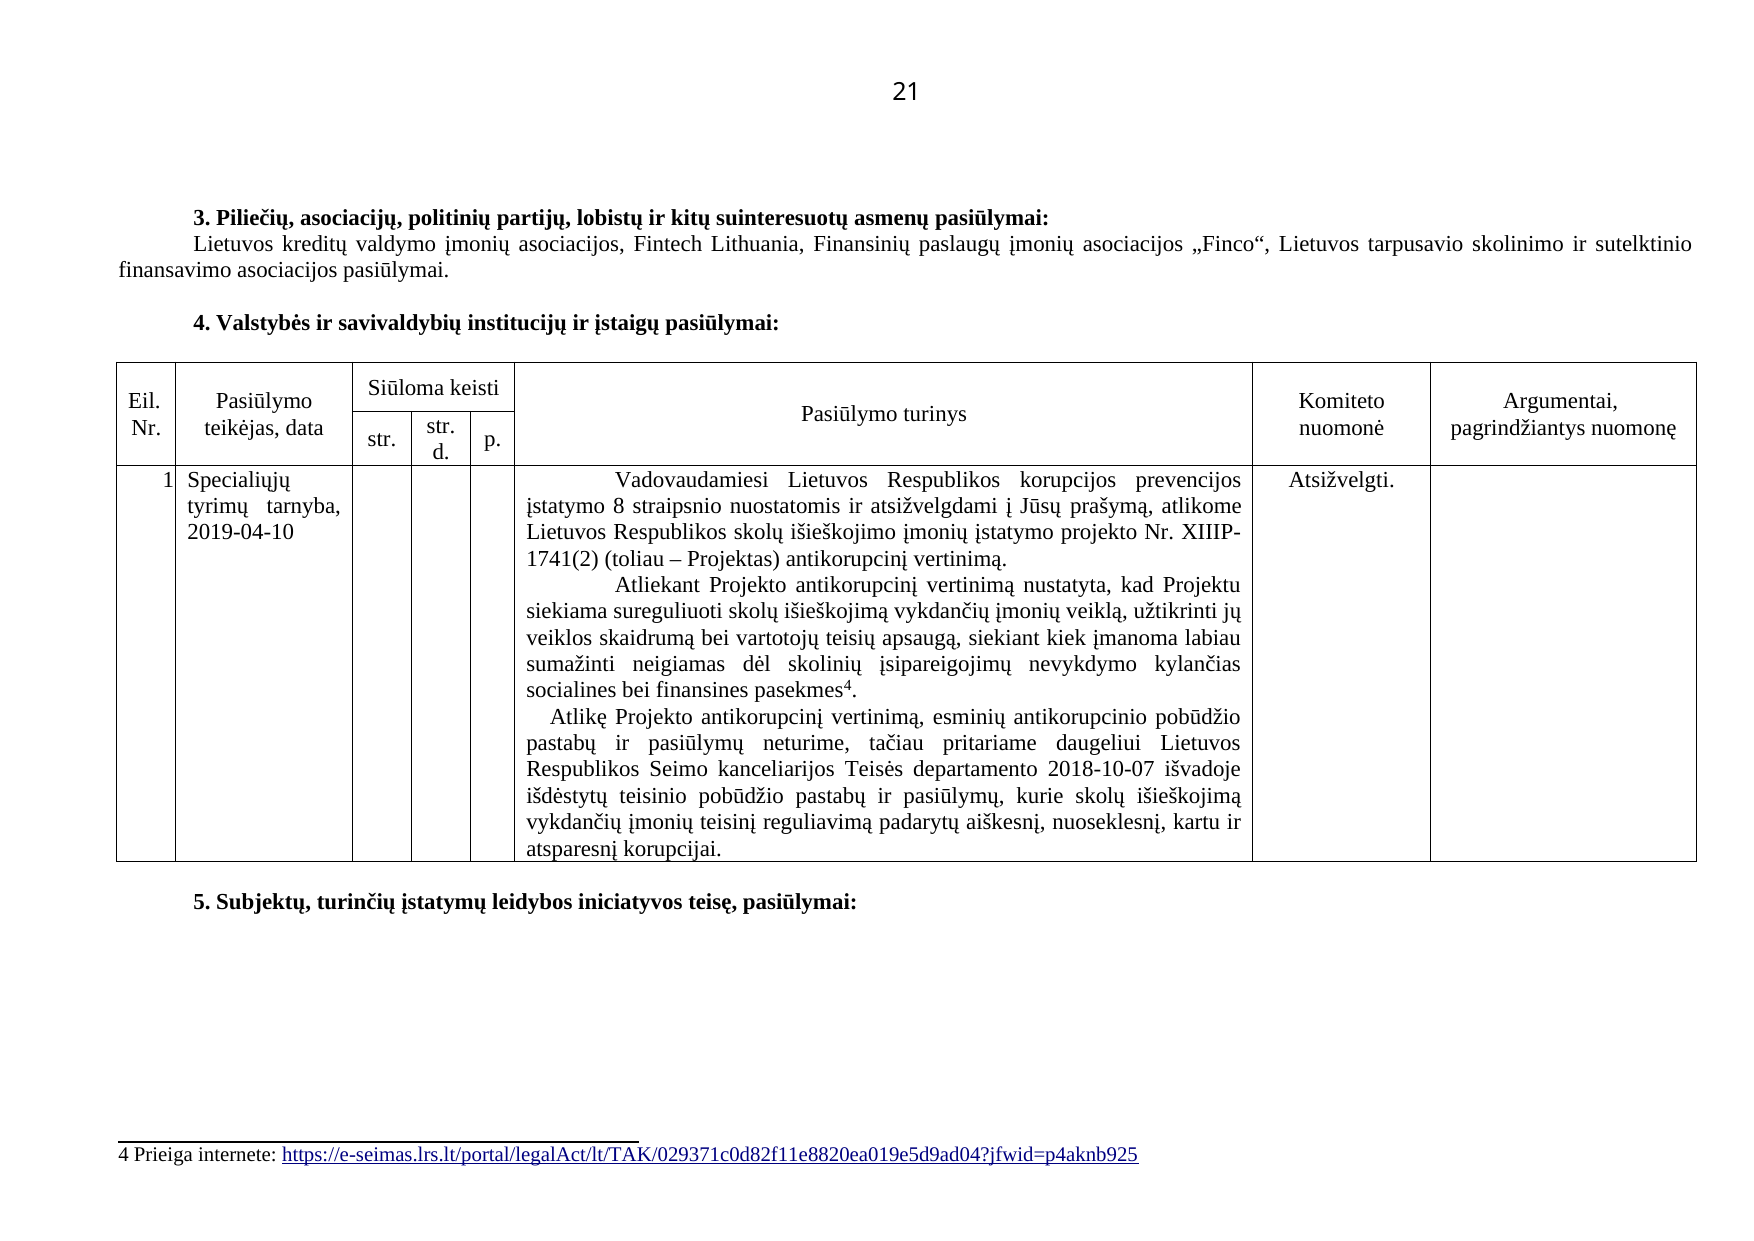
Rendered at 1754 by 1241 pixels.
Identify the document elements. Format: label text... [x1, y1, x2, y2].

subtitle 5. Subjektų, turinčių įstatymų leidybos iniciatyvos teisę, pasiūlymai: [118, 888, 1695, 915]
table_cell Atsižvelgti. [1253, 466, 1430, 861]
table_cell [412, 466, 470, 861]
table_cell 1 [117, 466, 175, 861]
subtitle Lietuvos kreditų valdymo įmonių asociacijos, Fintech Lithuania, Finansinių paslaugų įmonių asociacijos „Finco“, Lietuvos tarpusavio skolinimo ir sutelktinio finansavimo asociacijos pasiūlymai. [118, 230, 1695, 283]
table_cell str. d. [412, 412, 470, 464]
table_header Pasiūlymo turinys [515, 363, 1252, 464]
table_header Argumentai, pagrindžiantys nuomonę [1431, 363, 1696, 464]
subtitle 4. Valstybės ir savivaldybių institucijų ir įstaigų pasiūlymai: [118, 309, 1695, 335]
table_cell Vadovaudamiesi Lietuvos Respublikos korupcijos prevencijos įstatymo 8 straipsnio nuostatomis ir atsižvelgdami į Jūsų prašymą, atlikome Lietuvos Respublikos skolų išieškojimo įmonių įstatymo projekto Nr. XIIIP-1741(2) (toliau – Projektas) antikorupcinį vertinimą. Atliekant Projekto antikorupcinį vertinimą nustatyta, kad Projektu siekiama sureguliuoti skolų išieškojimą vykdančių įmonių veiklą, užtikrinti jų veiklos skaidrumą bei vartotojų teisių apsaugą, siekiant kiek įmanoma labiau sumažinti neigiamas dėl skolinių įsipareigojimų nevykdymo kylančias socialines bei finansines pasekmes. Atlikę Projekto antikorupcinį vertinimą, esminių antikorupcinio pobūdžio pastabų ir pasiūlymų neturime, tačiau pritariame daugeliui Lietuvos Respublikos Seimo kanceliarijos Teisės departamento 2018-10-07 išvadoje išdėstytų teisinio pobūdžio pastabų ir pasiūlymų, kurie skolų išieškojimą vykdančių įmonių teisinį reguliavimą padarytų aiškesnį, nuoseklesnį, kartu ir atsparesnį korupcijai. [515, 466, 1252, 861]
table_cell [1431, 466, 1696, 861]
table_cell [353, 466, 411, 861]
table_cell Specialiųjų tyrimų tarnyba, 2019-04-10 [176, 466, 352, 861]
table_header Komiteto nuomonė [1253, 363, 1430, 464]
table_cell str. [353, 412, 411, 464]
table_header Pasiūlymo teikėjas, data [176, 363, 352, 464]
table_cell p. [471, 412, 514, 464]
table_header Siūloma keisti [353, 363, 514, 411]
table_cell [471, 466, 514, 861]
table_header Eil. Nr. [117, 363, 175, 464]
subtitle 3. Piliečių, asociacijų, politinių partijų, lobistų ir kitų suinteresuotų asmenų pasiūlymai: [118, 203, 1695, 230]
